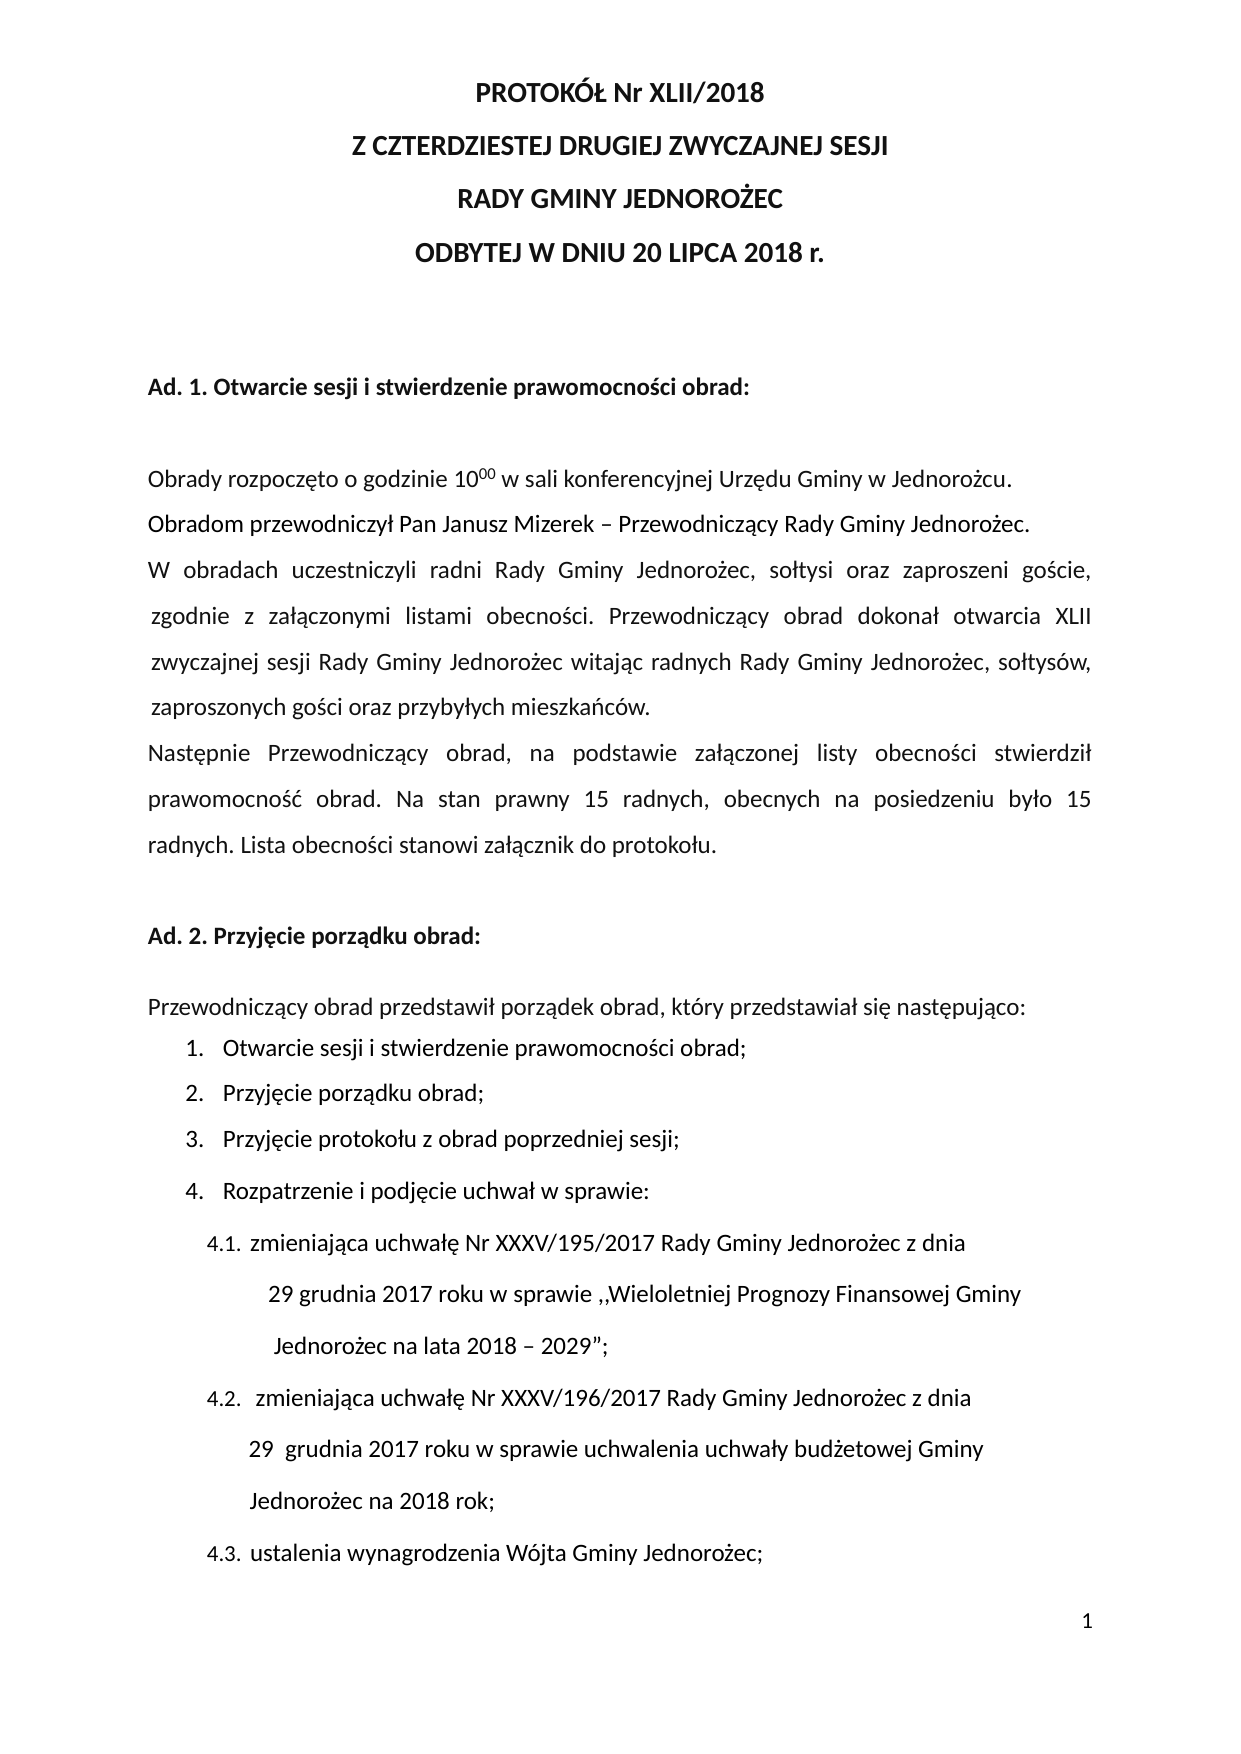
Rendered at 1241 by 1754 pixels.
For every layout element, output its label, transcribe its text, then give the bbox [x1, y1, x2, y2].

text Ad. 1. Otwarcie sesji i stwierdzenie prawomocności obrad: [148, 371, 1093, 402]
text Ad. 2. Przyjęcie porządku obrad: [148, 920, 1093, 951]
text 29 grudnia 2017 roku w sprawie ,,Wieloletniej Prognozy Finansowej Gminy [223, 1278, 1093, 1309]
text RADY GMINY JEDNOROŻEC [148, 181, 1093, 216]
text Następnie Przewodniczący obrad, na podstawie załączonej listy obecności stwierdził prawomocność obrad. Na stan prawny 15 radnych, obecnych na posiedzeniu było 15 radnych. Lista obecności stanowi załącznik do protokołu. [148, 737, 1093, 859]
list Przyjęcie protokołu z obrad poprzedniej sesji; [185, 1123, 1093, 1154]
text Jednorożec na lata 2018 – 2029”; [223, 1330, 1093, 1361]
text Obrady rozpoczęto o godzinie 1000 w sali konferencyjnej Urzędu Gminy w Jednorożcu. [148, 463, 1093, 493]
text ODBYTEJ W DNIU 20 LIPCA 2018 r. [148, 234, 1093, 270]
list ustalenia wynagrodzenia Wójta Gminy Jednorożec; [207, 1537, 1093, 1567]
text Obradom przewodniczył Pan Janusz Mizerek – Przewodniczący Rady Gminy Jednorożec. [148, 509, 1093, 539]
list Przyjęcie porządku obrad; [185, 1078, 1093, 1108]
text W obradach uczestniczyli radni Rady Gminy Jednorożec, sołtysi oraz zaproszeni goście, zgodnie z załączonymi listami obecności. Przewodniczący obrad dokonał otwarcia XLII zwyczajnej sesji Rady Gminy Jednorożec witając radnych Rady Gminy Jednorożec, sołtysów, zaproszonych gości oraz przybyłych mieszkańców. [148, 554, 1093, 722]
text Jednorożec na 2018 rok; [148, 1485, 1093, 1516]
list zmieniająca uchwałę Nr XXXV/195/2017 Rady Gminy Jednorożec z dnia [207, 1227, 1093, 1257]
text Z CZTERDZIESTEJ DRUGIEJ ZWYCZAJNEJ SESJI [148, 127, 1093, 163]
text 29 grudnia 2017 roku w sprawie uchwalenia uchwały budżetowej Gminy [192, 1433, 1093, 1464]
list Otwarcie sesji i stwierdzenie prawomocności obrad; [185, 1032, 1093, 1062]
list zmieniająca uchwałę Nr XXXV/196/2017 Rady Gminy Jednorożec z dnia [207, 1382, 1093, 1412]
text Przewodniczący obrad przedstawił porządek obrad, który przedstawiał się następująco: [148, 991, 1093, 1021]
list Rozpatrzenie i podjęcie uchwał w sprawie: [185, 1175, 1093, 1206]
text PROTOKÓŁ Nr XLII/2018 [148, 74, 1093, 109]
